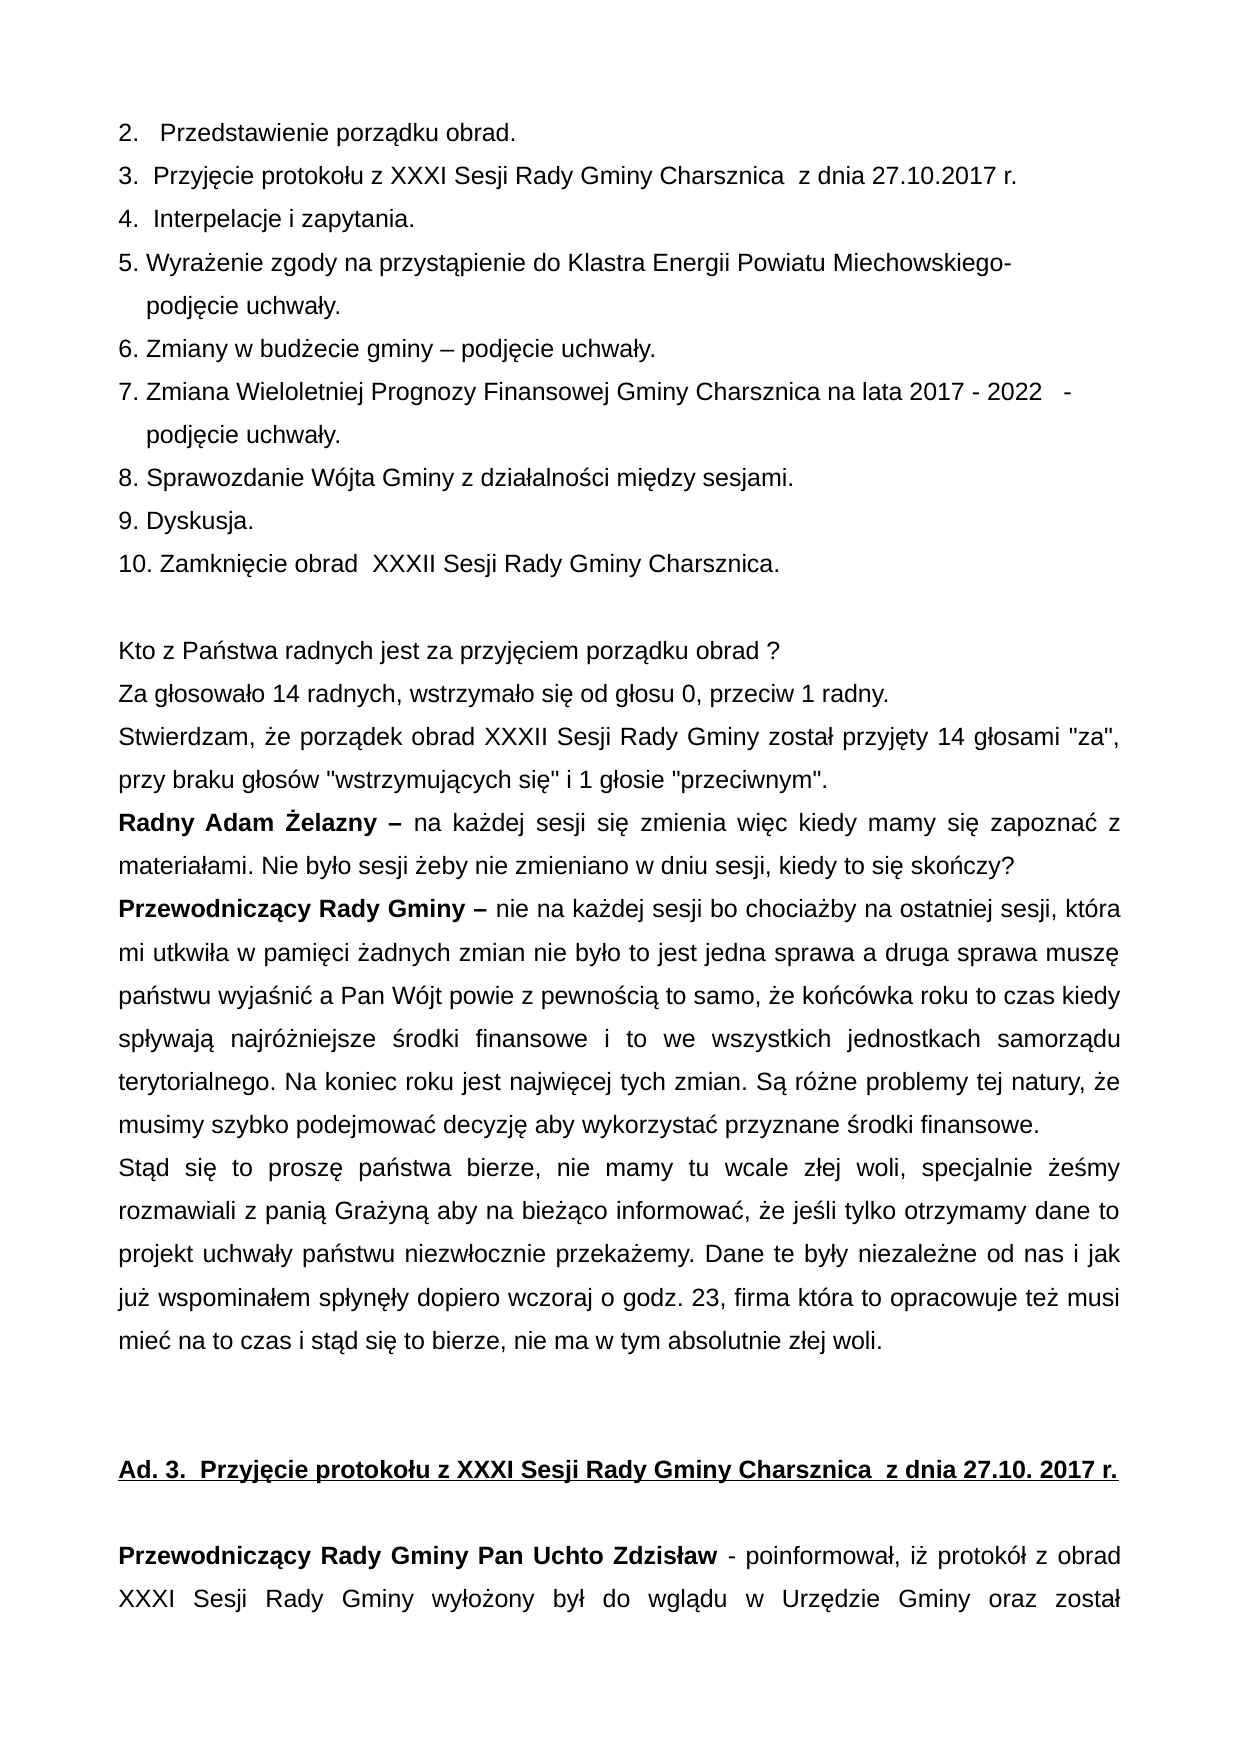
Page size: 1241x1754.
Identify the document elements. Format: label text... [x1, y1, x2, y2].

text Przewodniczący Rady Gminy Pan Uchto Zdzisław - poinformował, iż protokół z obrad XXXI Sesji Rady Gminy wyłożony był do wglądu w Urzędzie Gminy oraz został [118, 1541, 1122, 1613]
text Przewodniczący Rady Gminy – nie na każdej sesji bo chociażby na ostatniej sesji, która mi utkwiła w pamięci żadnych zmian nie było to jest jedna sprawa a druga sprawa muszę państwu wyjaśnić a Pan Wójt powie z pewnością to samo, że końcówka roku to czas kiedy spływają najróżniejsze środki finansowe i to we wszystkich jednostkach samorządu terytorialnego. Na koniec roku jest najwięcej tych zmian. Są różne problemy tej natury, że musimy szybko podejmować decyzję aby wykorzystać przyznane środki finansowe. [118, 894, 1122, 1139]
text Kto z Państwa radnych jest za przyjęciem porządku obrad ? [118, 636, 1122, 664]
text Za głosowało 14 radnych, wstrzymało się od głosu 0, przeciw 1 radny. [118, 679, 1122, 707]
text 6. Zmiany w budżecie gminy – podjęcie uchwały. [118, 334, 1122, 362]
text 10. Zamknięcie obrad XXXII Sesji Rady Gminy Charsznica. [118, 549, 1122, 578]
text Stwierdzam, że porządek obrad XXXII Sesji Rady Gminy został przyjęty 14 głosami "za", przy braku głosów "wstrzymujących się" i 1 głosie "przeciwnym". [118, 722, 1122, 794]
text Radny Adam Żelazny – na każdej sesji się zmienia więc kiedy mamy się zapoznać z materiałami. Nie było sesji żeby nie zmieniano w dniu sesji, kiedy to się skończy? [118, 808, 1122, 880]
text podjęcie uchwały. [118, 291, 1122, 319]
text 4. Interpelacje i zapytania. [118, 204, 1122, 233]
text 3. Przyjęcie protokołu z XXXI Sesji Rady Gminy Charsznica z dnia 27.10.2017 r. [118, 161, 1122, 190]
text 5. Wyrażenie zgody na przystąpienie do Klastra Energii Powiatu Miechowskiego- [118, 247, 1122, 276]
text Stąd się to proszę państwa bierze, nie mamy tu wcale złej woli, specjalnie żeśmy rozmawiali z panią Grażyną aby na bieżąco informować, że jeśli tylko otrzymamy dane to projekt uchwały państwu niezwłocznie przekażemy. Dane te były niezależne od nas i jak już wspominałem spłynęły dopiero wczoraj o godz. 23, firma która to opracowuje też musi mieć na to czas i stąd się to bierze, nie ma w tym absolutnie złej woli. [118, 1153, 1122, 1354]
text Ad. 3. Przyjęcie protokołu z XXXI Sesji Rady Gminy Charsznica z dnia 27.10. 2017 r. [118, 1455, 1122, 1484]
text 2. Przedstawienie porządku obrad. [118, 118, 1122, 147]
text 9. Dyskusja. [118, 506, 1122, 535]
text podjęcie uchwały. [118, 420, 1122, 449]
text 8. Sprawozdanie Wójta Gminy z działalności między sesjami. [118, 463, 1122, 492]
text 7. Zmiana Wieloletniej Prognozy Finansowej Gminy Charsznica na lata 2017 - 2022 - [118, 377, 1122, 406]
